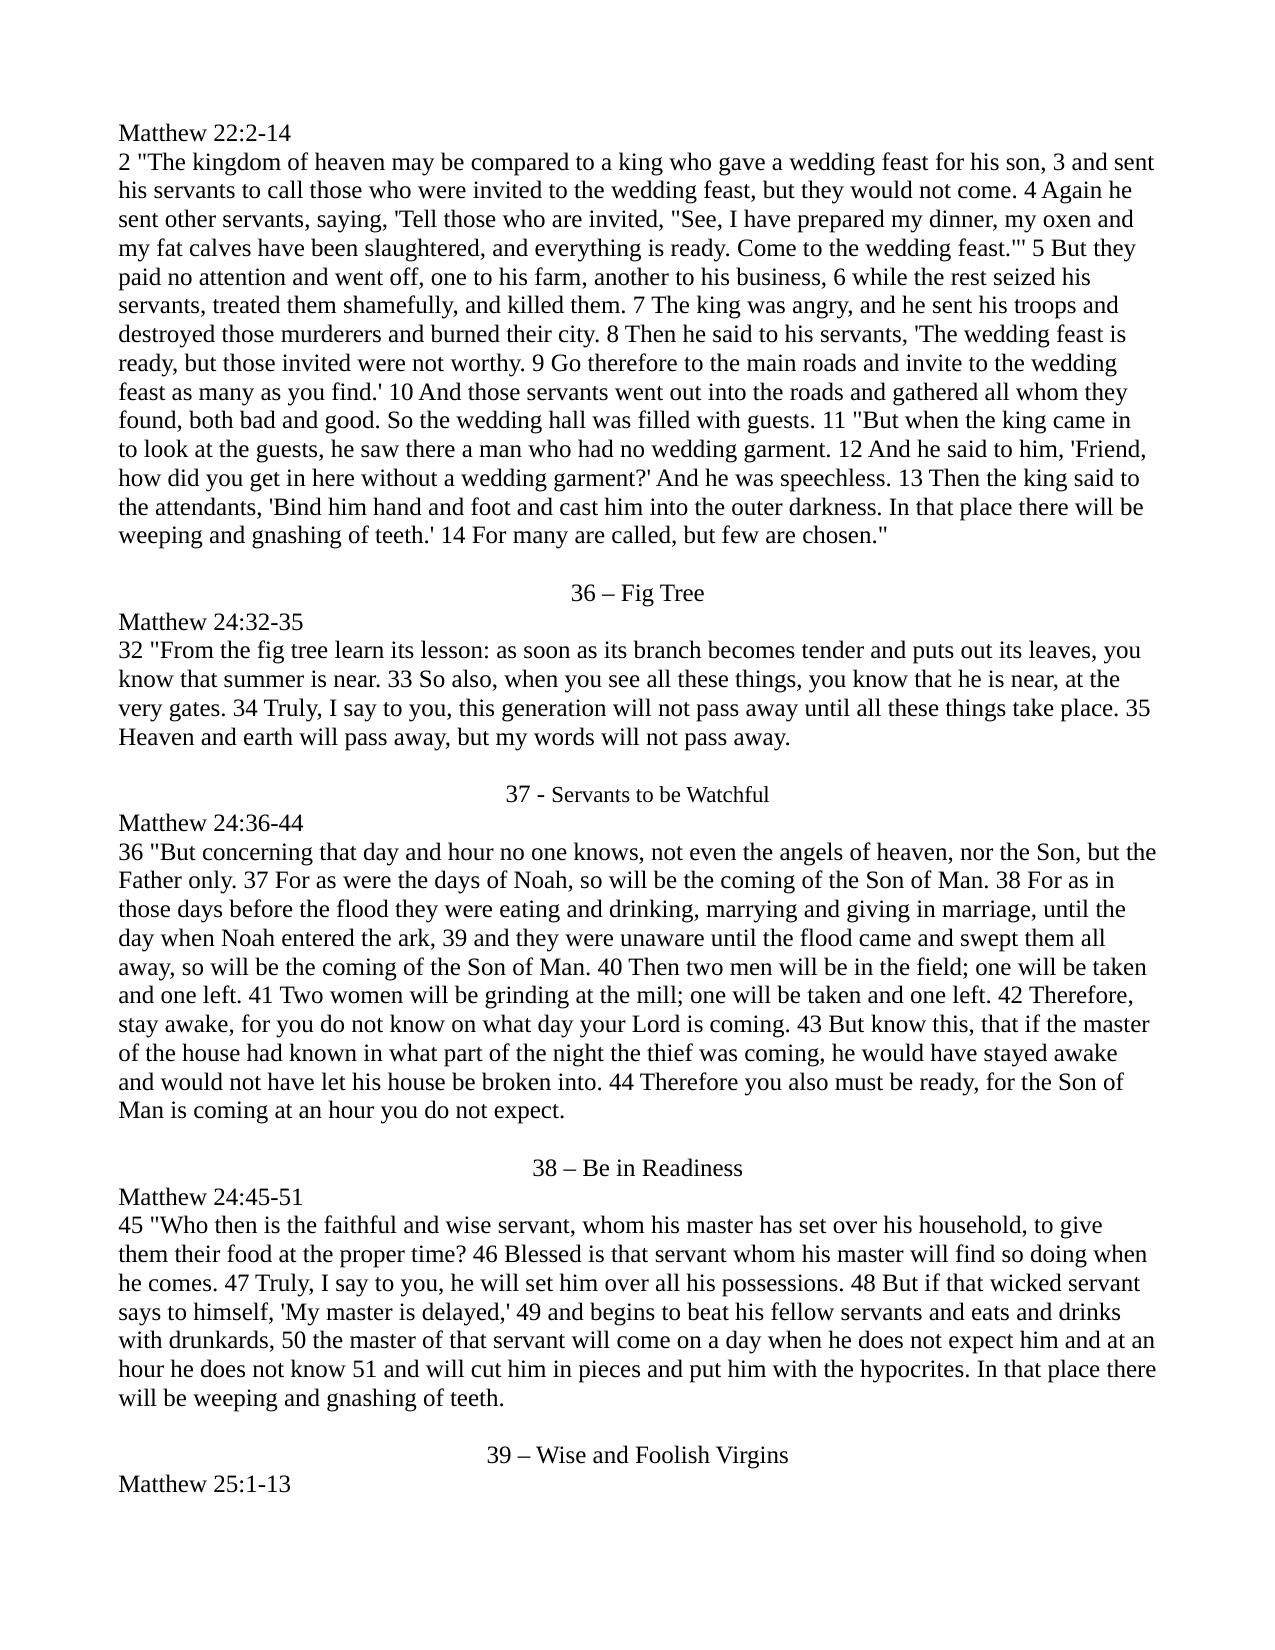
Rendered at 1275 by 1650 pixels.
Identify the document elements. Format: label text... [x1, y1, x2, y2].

text 36 "But concerning that day and hour no one knows, not even the angels of heaven, nor the Son, but the Father only. 37 For as were the days of Noah, so will be the coming of the Son of Man. 38 For as in those days before the flood they were eating and drinking, marrying and giving in marriage, until the day when Noah entered the ark, 39 and they were unaware until the flood came and swept them all away, so will be the coming of the Son of Man. 40 Then two men will be in the field; one will be taken and one left. 41 Two women will be grinding at the mill; one will be taken and one left. 42 Therefore, stay awake, for you do not know on what day your Lord is coming. 43 But know this, that if the master of the house had known in what part of the night the thief was coming, he would have stayed awake and would not have let his house be broken into. 44 Therefore you also must be ready, for the Son of Man is coming at an hour you do not expect. [118, 837, 1157, 1124]
text 37 - Servants to be Watchful [118, 779, 1157, 808]
text 38 – Be in Readiness [118, 1153, 1157, 1182]
text Matthew 25:1-13 [118, 1469, 1157, 1498]
text Matthew 22:2-14 [118, 118, 1157, 147]
text 45 "Who then is the faithful and wise servant, whom his master has set over his household, to give them their food at the proper time? 46 Blessed is that servant whom his master will find so doing when he comes. 47 Truly, I say to you, he will set him over all his possessions. 48 But if that wicked servant says to himself, 'My master is delayed,' 49 and begins to beat his fellow servants and eats and drinks with drunkards, 50 the master of that servant will come on a day when he does not expect him and at an hour he does not know 51 and will cut him in pieces and put him with the hypocrites. In that place there will be weeping and gnashing of teeth. [118, 1211, 1157, 1412]
text 32 "From the fig tree learn its lesson: as soon as its branch becomes tender and puts out its leaves, you know that summer is near. 33 So also, when you see all these things, you know that he is near, at the very gates. 34 Truly, I say to you, this generation will not pass away until all these things take place. 35 Heaven and earth will pass away, but my words will not pass away. [118, 636, 1157, 751]
text Matthew 24:45-51 [118, 1182, 1157, 1211]
text 2 "The kingdom of heaven may be compared to a king who gave a wedding feast for his son, 3 and sent his servants to call those who were invited to the wedding feast, but they would not come. 4 Again he sent other servants, saying, 'Tell those who are invited, "See, I have prepared my dinner, my oxen and my fat calves have been slaughtered, and everything is ready. Come to the wedding feast."' 5 But they paid no attention and went off, one to his farm, another to his business, 6 while the rest seized his servants, treated them shamefully, and killed them. 7 The king was angry, and he sent his troops and destroyed those murderers and burned their city. 8 Then he said to his servants, 'The wedding feast is ready, but those invited were not worthy. 9 Go therefore to the main roads and invite to the wedding feast as many as you find.' 10 And those servants went out into the roads and gathered all whom they found, both bad and good. So the wedding hall was filled with guests. 11 "But when the king came in to look at the guests, he saw there a man who had no wedding garment. 12 And he said to him, 'Friend, how did you get in here without a wedding garment?' And he was speechless. 13 Then the king said to the attendants, 'Bind him hand and foot and cast him into the outer darkness. In that place there will be weeping and gnashing of teeth.' 14 For many are called, but few are chosen." [118, 147, 1157, 549]
text 36 – Fig Tree [118, 578, 1157, 607]
text 39 – Wise and Foolish Virgins [118, 1441, 1157, 1469]
text Matthew 24:36-44 [118, 808, 1157, 837]
text Matthew 24:32-35 [118, 607, 1157, 636]
